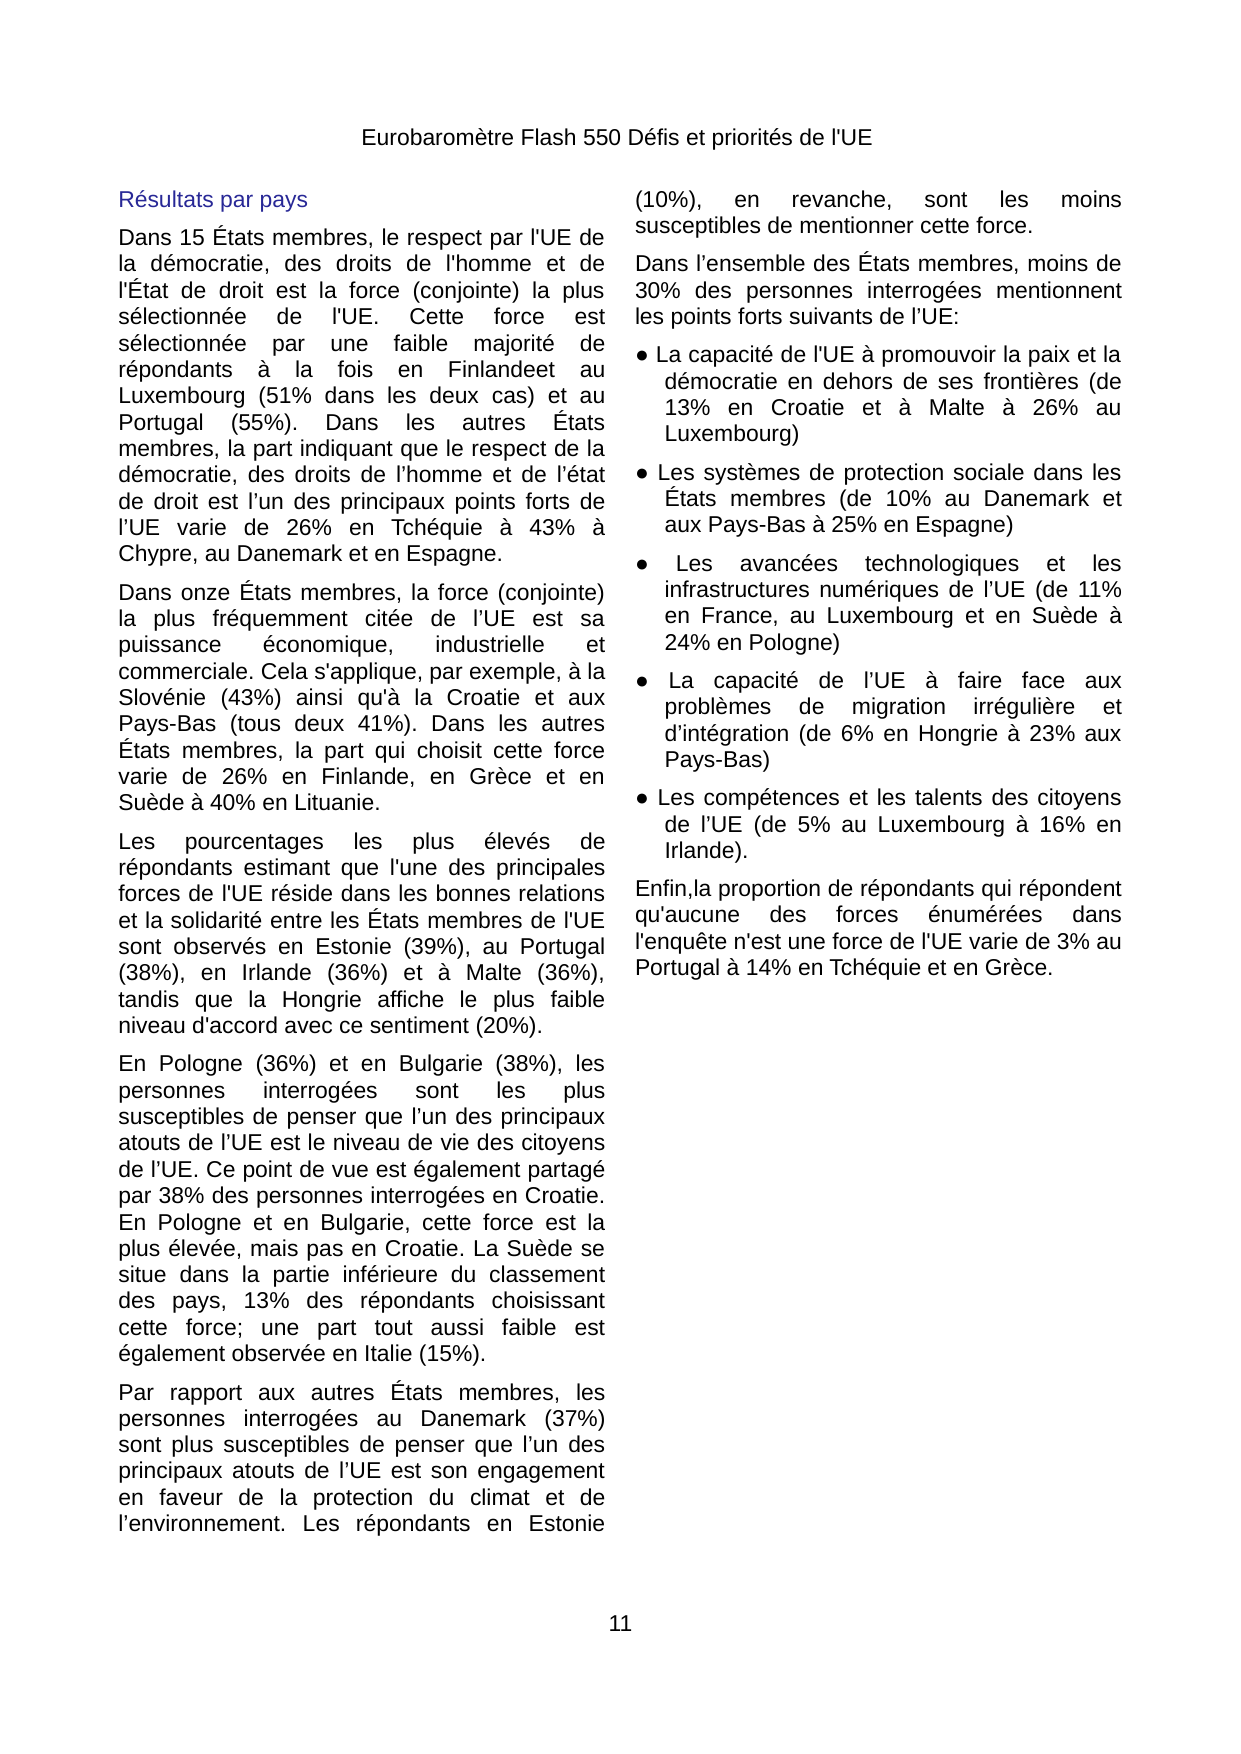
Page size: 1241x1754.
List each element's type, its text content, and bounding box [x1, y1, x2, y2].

text ● La capacité de l'UE à promouvoir la paix et la démocratie en dehors de ses frontières (de 13% en Croatie et à Malte à 26% au Luxembourg) [635, 341, 1122, 447]
text (10%), en revanche, sont les moins susceptibles de mentionner cette force. [635, 186, 1122, 238]
text En Pologne (36%) et en Bulgarie (38%), les personnes interrogées sont les plus susceptibles de penser que l’un des principaux atouts de l’UE est le niveau de vie des citoyens de l’UE. Ce point de vue est également partagé par 38% des personnes interrogées en Croatie. En Pologne et en Bulgarie, cette force est la plus élevée, mais pas en Croatie. La Suède se situe dans la partie inférieure du classement des pays, 13% des répondants choisissant cette force; une part tout aussi faible est également observée en Italie (15%). [118, 1050, 605, 1367]
text ● Les systèmes de protection sociale dans les États membres (de 10% au Danemark et aux Pays-Bas à 25% en Espagne) [635, 459, 1122, 538]
text Dans onze États membres, la force (conjointe) la plus fréquemment citée de l’UE est sa puissance économique, industrielle et commerciale. Cela s'applique, par exemple, à la Slovénie (43%) ainsi qu'à la Croatie et aux Pays-Bas (tous deux 41%). Dans les autres États membres, la part qui choisit cette force varie de 26% en Finlande, en Grèce et en Suède à 40% en Lituanie. [118, 578, 605, 816]
text ● Les avancées technologiques et les infrastructures numériques de l’UE (de 11% en France, au Luxembourg et en Suède à 24% en Pologne) [635, 549, 1122, 655]
text ● La capacité de l’UE à faire face aux problèmes de migration irrégulière et d’intégration (de 6% en Hongrie à 23% aux Pays-Bas) [635, 667, 1122, 772]
text Par rapport aux autres États membres, les personnes interrogées au Danemark (37%) sont plus susceptibles de penser que l’un des principaux atouts de l’UE est son engagement en faveur de la protection du climat et de l’environnement. Les répondants en Estonie [118, 1378, 605, 1537]
text Résultats par pays [118, 186, 605, 212]
text ● Les compétences et les talents des citoyens de l’UE (de 5% au Luxembourg à 16% en Irlande). [635, 784, 1122, 863]
text Enfin,la proportion de répondants qui répondent qu'aucune des forces énumérées dans l'enquête n'est une force de l'UE varie de 3% au Portugal à 14% en Tchéquie et en Grèce. [635, 875, 1122, 981]
text Dans 15 États membres, le respect par l'UE de la démocratie, des droits de l'homme et de l'État de droit est la force (conjointe) la plus sélectionnée de l'UE. Cette force est sélectionnée par une faible majorité de répondants à la fois en Finlandeet au Luxembourg (51% dans les deux cas) et au Portugal (55%). Dans les autres États membres, la part indiquant que le respect de la démocratie, des droits de l’homme et de l’état de droit est l’un des principaux points forts de l’UE varie de 26% en Tchéquie à 43% à Chypre, au Danemark et en Espagne. [118, 224, 605, 567]
text Les pourcentages les plus élevés de répondants estimant que l'une des principales forces de l'UE réside dans les bonnes relations et la solidarité entre les États membres de l'UE sont observés en Estonie (39%), au Portugal (38%), en Irlande (36%) et à Malte (36%), tandis que la Hongrie affiche le plus faible niveau d'accord avec ce sentiment (20%). [118, 828, 605, 1038]
text Dans l’ensemble des États membres, moins de 30% des personnes interrogées mentionnent les points forts suivants de l’UE: [635, 250, 1122, 329]
